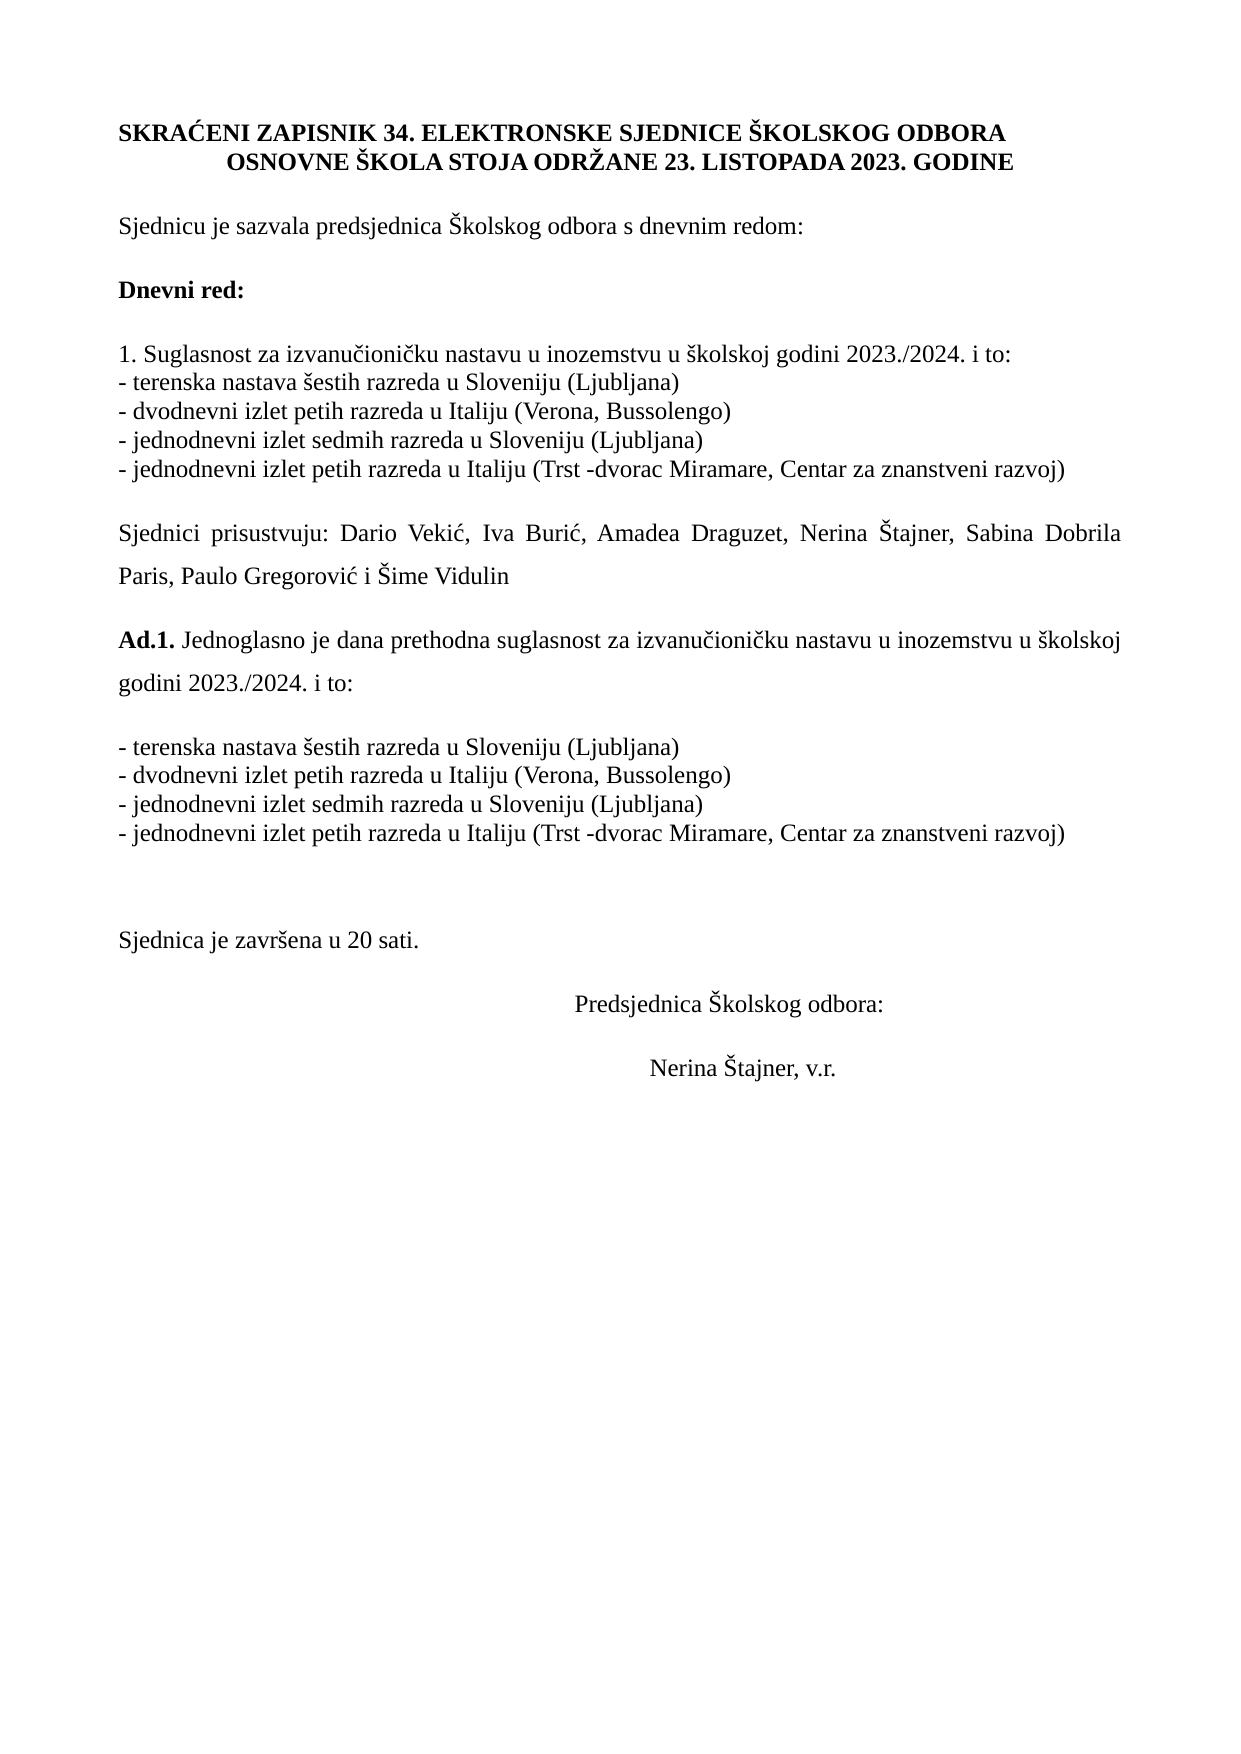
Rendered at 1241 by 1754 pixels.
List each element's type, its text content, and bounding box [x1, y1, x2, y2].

text SKRAĆENI ZAPISNIK 34. ELEKTRONSKE SJEDNICE ŠKOLSKOG ODBORA [118, 118, 1122, 147]
text - jednodnevni izlet petih razreda u Italiju (Trst -dvorac Miramare, Centar za znanstveni razvoj) [118, 818, 1122, 847]
text - terenska nastava šestih razreda u Sloveniju (Ljubljana) [118, 367, 1122, 396]
text - jednodnevni izlet sedmih razreda u Sloveniju (Ljubljana) [118, 425, 1122, 454]
text Sjednicu je sazvala predsjednica Školskog odbora s dnevnim redom: [118, 211, 1122, 239]
text - dvodnevni izlet petih razreda u Italiju (Verona, Bussolengo) [118, 396, 1122, 425]
text 1. Suglasnost za izvanučioničku nastavu u inozemstvu u školskoj godini 2023./2024. i to: [118, 339, 1122, 367]
text - jednodnevni izlet sedmih razreda u Sloveniju (Ljubljana) [118, 789, 1122, 818]
text Predsjednica Školskog odbora: [118, 989, 1122, 1018]
text - dvodnevni izlet petih razreda u Italiju (Verona, Bussolengo) [118, 761, 1122, 789]
text Dnevni red: [118, 275, 1122, 303]
text OSNOVNE ŠKOLA STOJA ODRŽANE 23. LISTOPADA 2023. GODINE [118, 147, 1122, 176]
text - terenska nastava šestih razreda u Sloveniju (Ljubljana) [118, 732, 1122, 761]
text Sjednica je završena u 20 sati. [118, 925, 1122, 954]
text Ad.1. Jednoglasno je dana prethodna suglasnost za izvanučioničku nastavu u inozemstvu u školskoj godini 2023./2024. i to: [118, 625, 1122, 697]
text Sjednici prisustvuju: Dario Vekić, Iva Burić, Amadea Draguzet, Nerina Štajner, Sabina Dobrila Paris, Paulo Gregorović i Šime Vidulin [118, 518, 1122, 589]
text Nerina Štajner, v.r. [118, 1053, 1122, 1082]
text - jednodnevni izlet petih razreda u Italiju (Trst -dvorac Miramare, Centar za znanstveni razvoj) [118, 454, 1122, 482]
